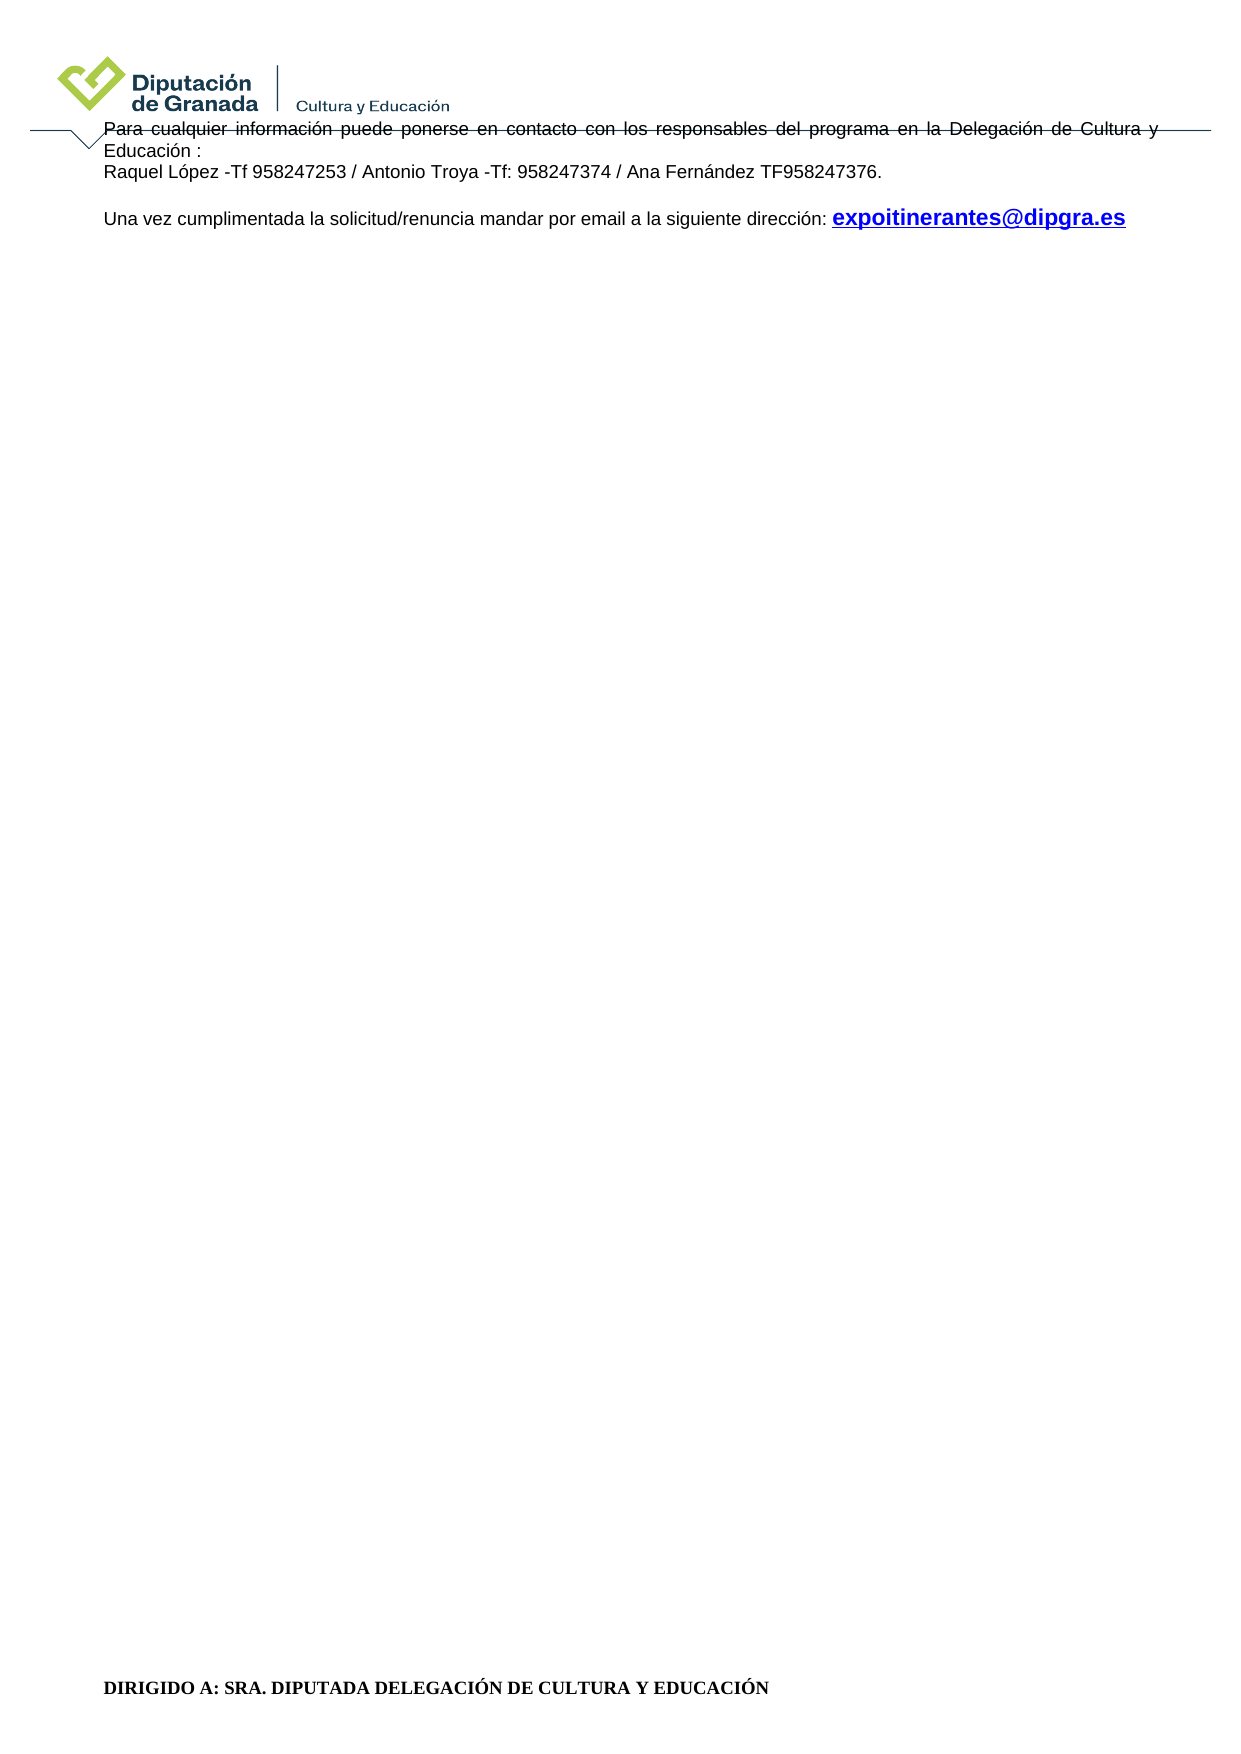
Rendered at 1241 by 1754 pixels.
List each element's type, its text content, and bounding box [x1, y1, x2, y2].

picture [0, 0, 1241, 151]
table_header Para cualquier información puede ponerse en contacto con los responsables del programa en la Delegación de Cultura y Educación : Raquel López -Tf 958247253 / Antonio Troya -Tf: 958247374 / Ana Fernández TF958247376. Una vez cumplimentada la solicitud/renuncia mandar por email a la siguiente dirección: expoitinerantes@dipgra.es [96, 152, 1167, 231]
